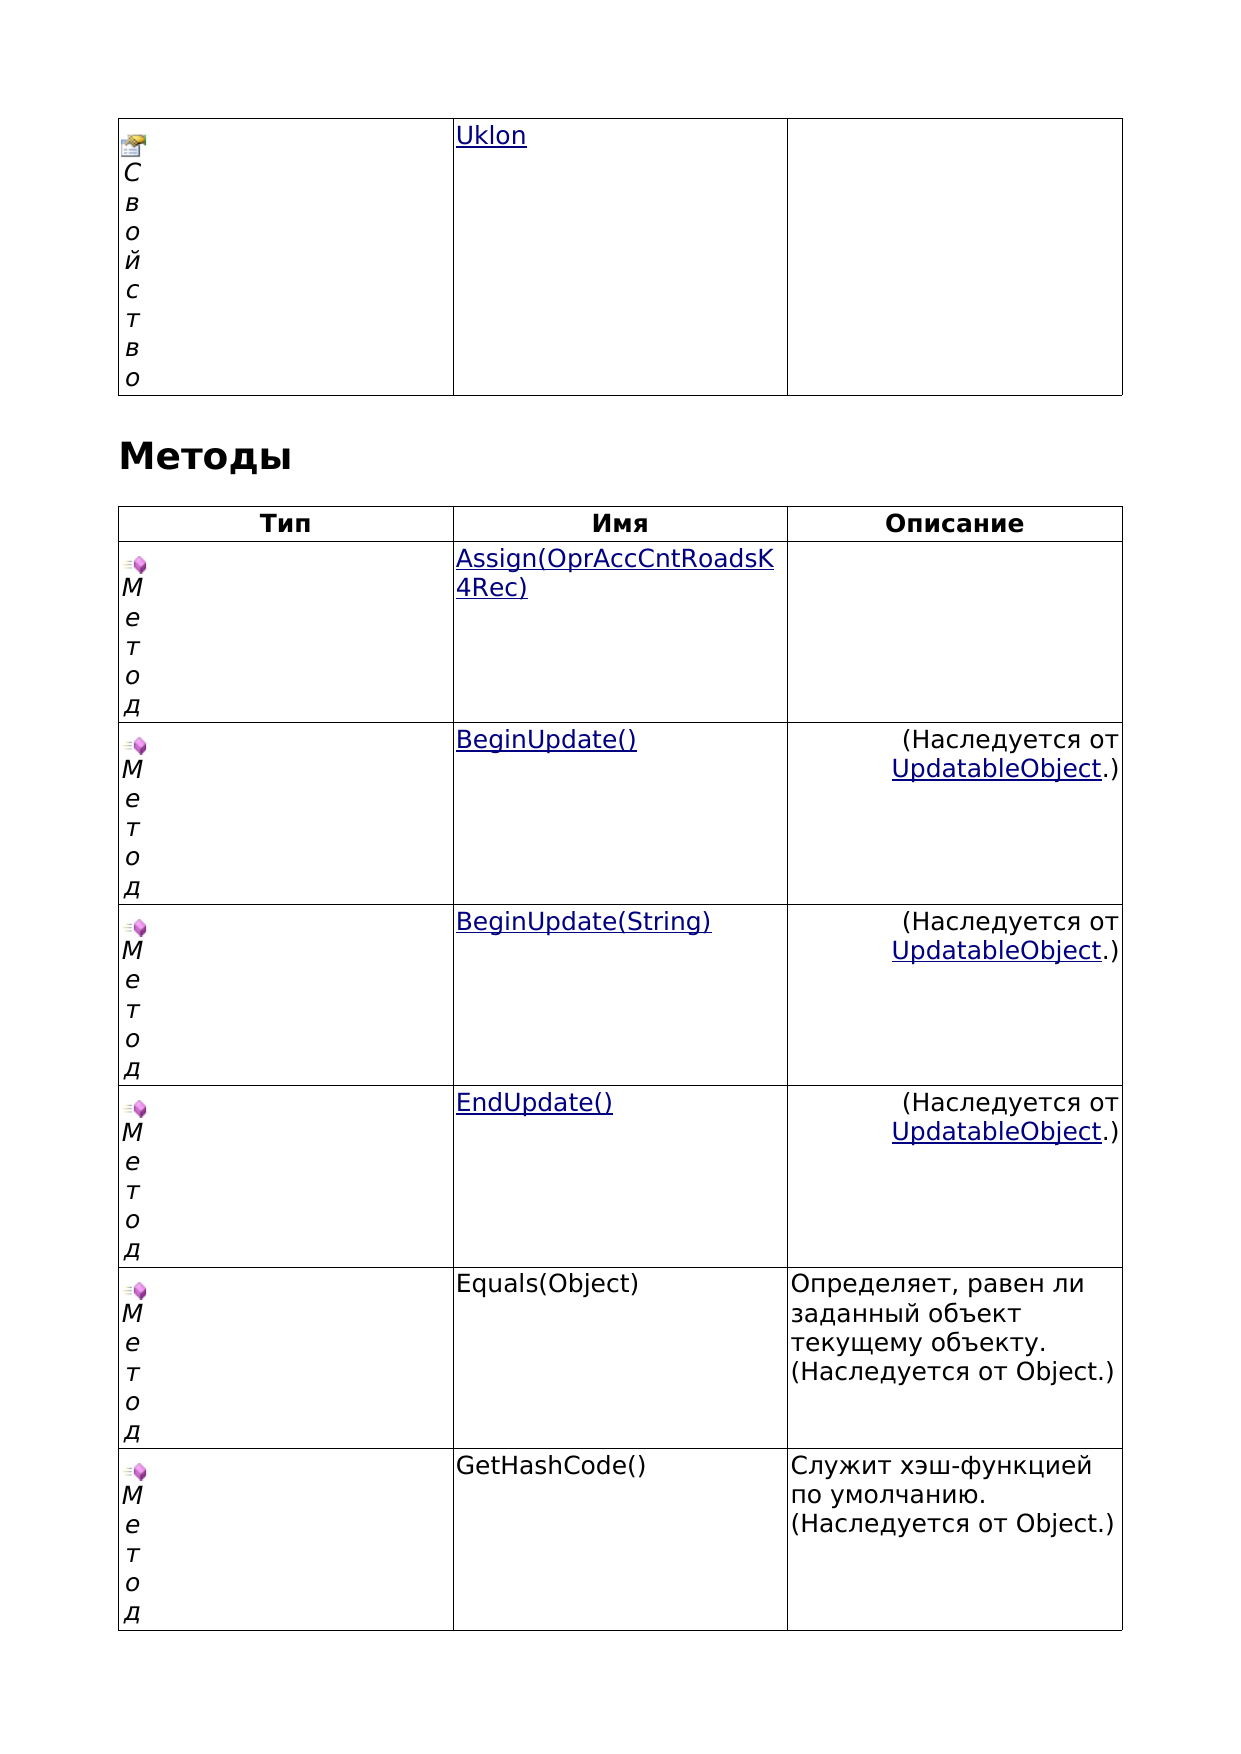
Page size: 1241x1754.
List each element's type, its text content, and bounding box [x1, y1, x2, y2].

table_cell [119, 723, 453, 904]
table_cell [119, 119, 453, 395]
picture [121, 1463, 147, 1481]
table_cell BeginUpdate(String) [454, 905, 787, 1085]
table_header Имя [454, 507, 787, 541]
table_cell Служит хэш-функцией по умолчанию. (Наследуется от Object.) [788, 1449, 1122, 1629]
table_header Описание [788, 507, 1122, 541]
table_cell (Наследуется от UpdatableObject.) [788, 1086, 1122, 1267]
picture [121, 737, 147, 755]
table_cell Assign(OprAccCntRoadsK4Rec) [454, 542, 787, 722]
table_cell [119, 542, 453, 722]
table_cell [119, 1449, 453, 1629]
picture [121, 1100, 147, 1118]
table_cell (Наследуется от UpdatableObject.) [788, 905, 1122, 1085]
table_cell [788, 542, 1122, 722]
table_cell GetHashCode() [454, 1449, 787, 1629]
picture [121, 556, 147, 574]
table_cell Equals(Object) [454, 1268, 787, 1448]
table_cell [788, 119, 1122, 395]
picture [121, 1282, 147, 1300]
table_cell [119, 905, 453, 1085]
table_cell EndUpdate() [454, 1086, 787, 1267]
table_cell [119, 1268, 453, 1448]
table_cell Uklon [454, 119, 787, 395]
picture [121, 133, 147, 159]
picture [121, 919, 147, 937]
table_cell (Наследуется от UpdatableObject.) [788, 723, 1122, 904]
table_cell Определяет, равен ли заданный объект текущему объекту. (Наследуется от Object.) [788, 1268, 1122, 1448]
table_cell BeginUpdate() [454, 723, 787, 904]
subtitle Методы [118, 435, 1122, 478]
table_cell [119, 1086, 453, 1267]
table_header Тип [119, 507, 453, 541]
